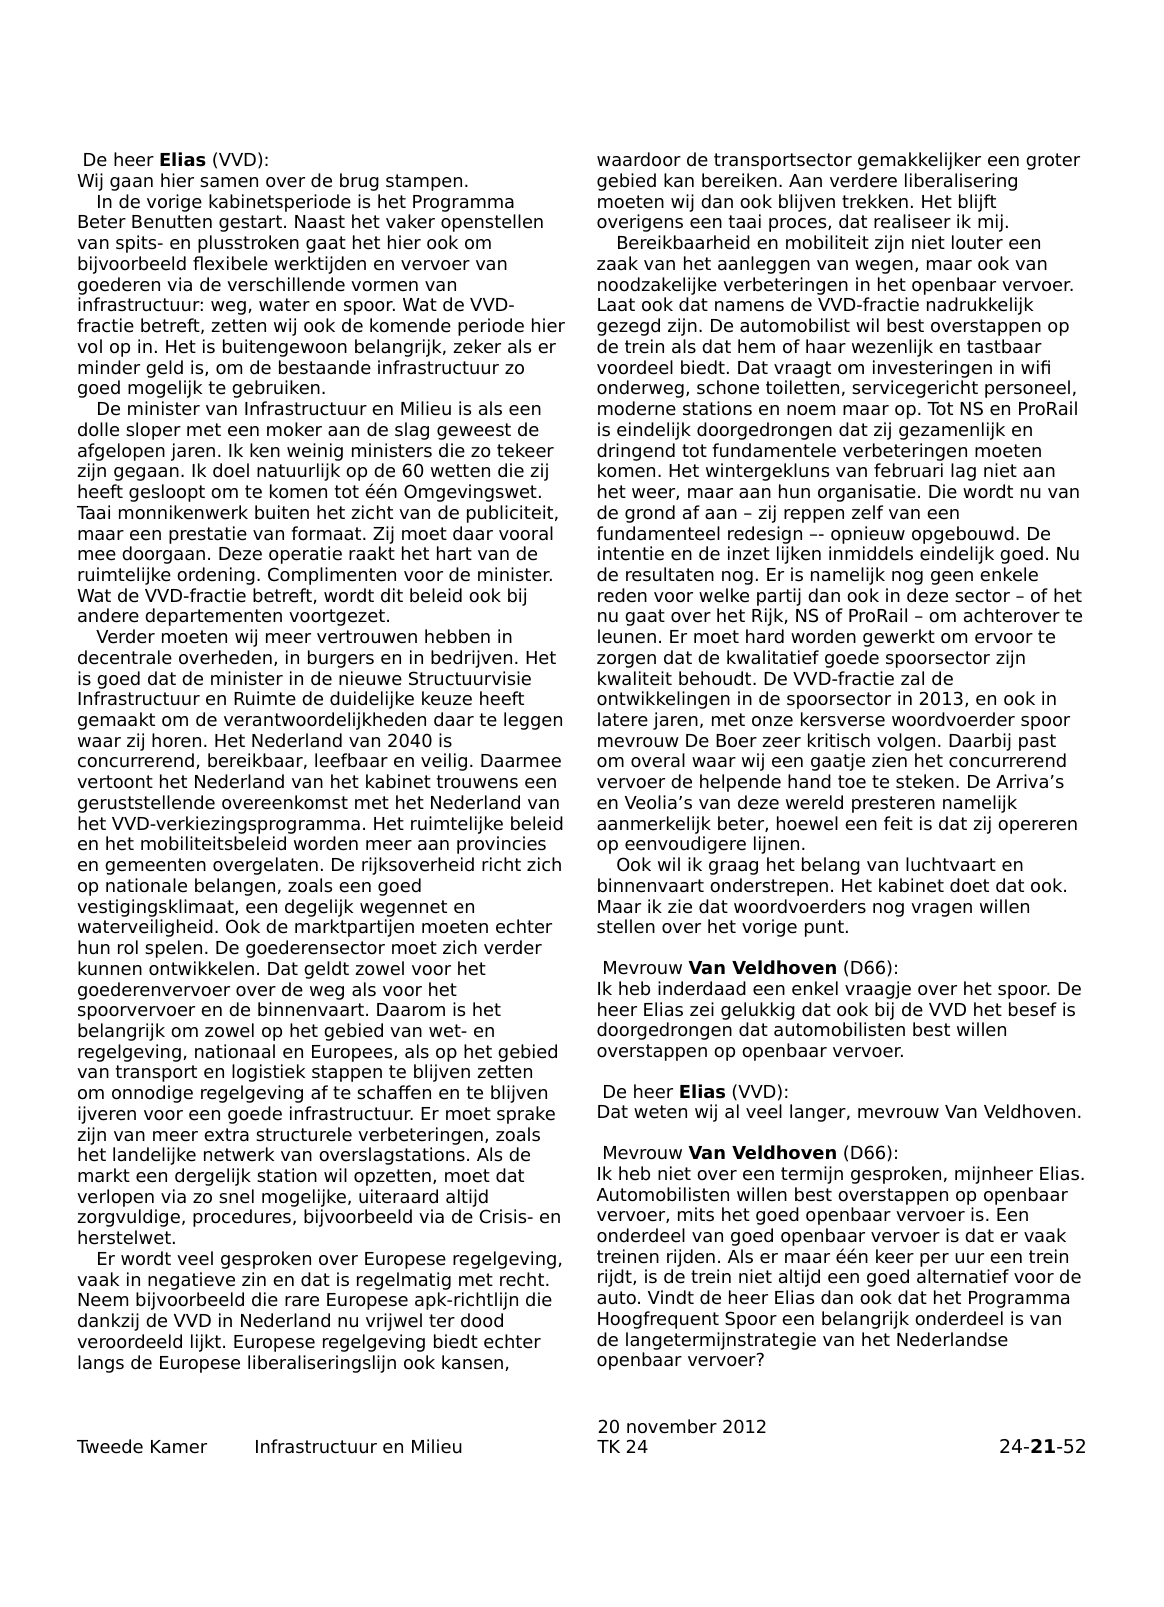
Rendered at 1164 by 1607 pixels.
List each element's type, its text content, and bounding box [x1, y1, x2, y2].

text Verder moeten wij meer vertrouwen hebben in decentrale overheden, in burgers en in bedrijven. Het is goed dat de minister in de nieuwe Structuurvisie Infrastructuur en Ruimte de duidelijke keuze heeft gemaakt om de verantwoordelijkheden daar te leggen waar zij horen. Het Nederland van 2040 is concurrerend, bereikbaar, leefbaar en veilig. Daarmee vertoont het Nederland van het kabinet trouwens een geruststellende overeenkomst met het Nederland van het VVD-verkiezingsprogramma. Het ruimtelijke beleid en het mobiliteitsbeleid worden meer aan provincies en gemeenten overgelaten. De rijksoverheid richt zich op nationale belangen, zoals een goed vestigingsklimaat, een degelijk wegennet en waterveiligheid. Ook de marktpartijen moeten echter hun rol spelen. De goederensector moet zich verder kunnen ontwikkelen. Dat geldt zowel voor het goederenvervoer over de weg als voor het spoorvervoer en de binnenvaart. Daarom is het belangrijk om zowel op het gebied van wet- en regelgeving, nationaal en Europees, als op het gebied van transport en logistiek stappen te blijven zetten om onnodige regelgeving af te schaffen en te blijven ijveren voor een goede infrastructuur. Er moet sprake zijn van meer extra structurele verbeteringen, zoals het landelijke netwerk van overslagstations. Als de markt een dergelijk station wil opzetten, moet dat verlopen via zo snel mogelijke, uiteraard altijd zorgvuldige, procedures, bijvoorbeeld via de Crisis- en herstelwet. [77, 627, 567, 1249]
text In de vorige kabinetsperiode is het Programma Beter Benutten gestart. Naast het vaker openstellen van spits- en plusstroken gaat het hier ook om bijvoorbeeld flexibele werktijden en vervoer van goederen via de verschillende vormen van infrastructuur: weg, water en spoor. Wat de VVD-fractie betreft, zetten wij ook de komende periode hier vol op in. Het is buitengewoon belangrijk, zeker als er minder geld is, om de bestaande infrastructuur zo goed mogelijk te gebruiken. [77, 192, 567, 399]
text Ook wil ik graag het belang van luchtvaart en binnenvaart onderstrepen. Het kabinet doet dat ook. Maar ik zie dat woordvoerders nog vragen willen stellen over het vorige punt. [596, 855, 1087, 938]
text De heer Elias (VVD): [77, 150, 567, 171]
text Bereikbaarheid en mobiliteit zijn niet louter een zaak van het aanleggen van wegen, maar ook van noodzakelijke verbeteringen in het openbaar vervoer. Laat ook dat namens de VVD-fractie nadrukkelijk gezegd zijn. De automobilist wil best overstappen op de trein als dat hem of haar wezenlijk en tastbaar voordeel biedt. Dat vraagt om investeringen in wifi onderweg, schone toiletten, servicegericht personeel, moderne stations en noem maar op. Tot NS en ProRail is eindelijk doorgedrongen dat zij gezamenlijk en dringend tot fundamentele verbeteringen moeten komen. Het wintergekluns van februari lag niet aan het weer, maar aan hun organisatie. Die wordt nu van de grond af aan – zij reppen zelf van een fundamenteel redesign –- opnieuw opgebouwd. De intentie en de inzet lijken inmiddels eindelijk goed. Nu de resultaten nog. Er is namelijk nog geen enkele reden voor welke partij dan ook in deze sector – of het nu gaat over het Rijk, NS of ProRail – om achterover te leunen. Er moet hard worden gewerkt om ervoor te zorgen dat de kwalitatief goede spoorsector zijn kwaliteit behoudt. De VVD-fractie zal de ontwikkelingen in de spoorsector in 2013, en ook in latere jaren, met onze kersverse woordvoerder spoor mevrouw De Boer zeer kritisch volgen. Daarbij past om overal waar wij een gaatje zien het concurrerend vervoer de helpende hand toe te steken. De Arriva’s en Veolia’s van deze wereld presteren namelijk aanmerkelijk beter, hoewel een feit is dat zij opereren op eenvoudigere lijnen. [596, 233, 1087, 855]
text Mevrouw Van Veldhoven (D66): [596, 1143, 1087, 1164]
text waardoor de transportsector gemakkelijker een groter gebied kan bereiken. Aan verdere liberalisering moeten wij dan ook blijven trekken. Het blijft overigens een taai proces, dat realiseer ik mij. [596, 150, 1087, 233]
text Dat weten wij al veel langer, mevrouw Van Veldhoven. [596, 1102, 1087, 1123]
text De minister van Infrastructuur en Milieu is als een dolle sloper met een moker aan de slag geweest de afgelopen jaren. Ik ken weinig ministers die zo tekeer zijn gegaan. Ik doel natuurlijk op de 60 wetten die zij heeft gesloopt om te komen tot één Omgevingswet. Taai monnikenwerk buiten het zicht van de publiciteit, maar een prestatie van formaat. Zij moet daar vooral mee doorgaan. Deze operatie raakt het hart van de ruimtelijke ordening. Complimenten voor de minister. Wat de VVD-fractie betreft, wordt dit beleid ook bij andere departementen voortgezet. [77, 399, 567, 627]
text Er wordt veel gesproken over Europese regelgeving, vaak in negatieve zin en dat is regelmatig met recht. Neem bijvoorbeeld die rare Europese apk-richtlijn die dankzij de VVD in Nederland nu vrijwel ter dood veroordeeld lijkt. Europese regelgeving biedt echter langs de Europese liberaliseringslijn ook kansen, [77, 1249, 567, 1373]
text Ik heb inderdaad een enkel vraagje over het spoor. De heer Elias zei gelukkig dat ook bij de VVD het besef is doorgedrongen dat automobilisten best willen overstappen op openbaar vervoer. [596, 979, 1087, 1062]
text Ik heb niet over een termijn gesproken, mijnheer Elias. Automobilisten willen best overstappen op openbaar vervoer, mits het goed openbaar vervoer is. Een onderdeel van goed openbaar vervoer is dat er vaak treinen rijden. Als er maar één keer per uur een trein rijdt, is de trein niet altijd een goed alternatief voor de auto. Vindt de heer Elias dan ook dat het Programma Hoogfrequent Spoor een belangrijk onderdeel is van de langetermijnstrategie van het Nederlandse openbaar vervoer? [596, 1164, 1087, 1371]
text Mevrouw Van Veldhoven (D66): [596, 958, 1087, 979]
text De heer Elias (VVD): [596, 1082, 1087, 1102]
text Wij gaan hier samen over de brug stampen. [77, 171, 567, 192]
